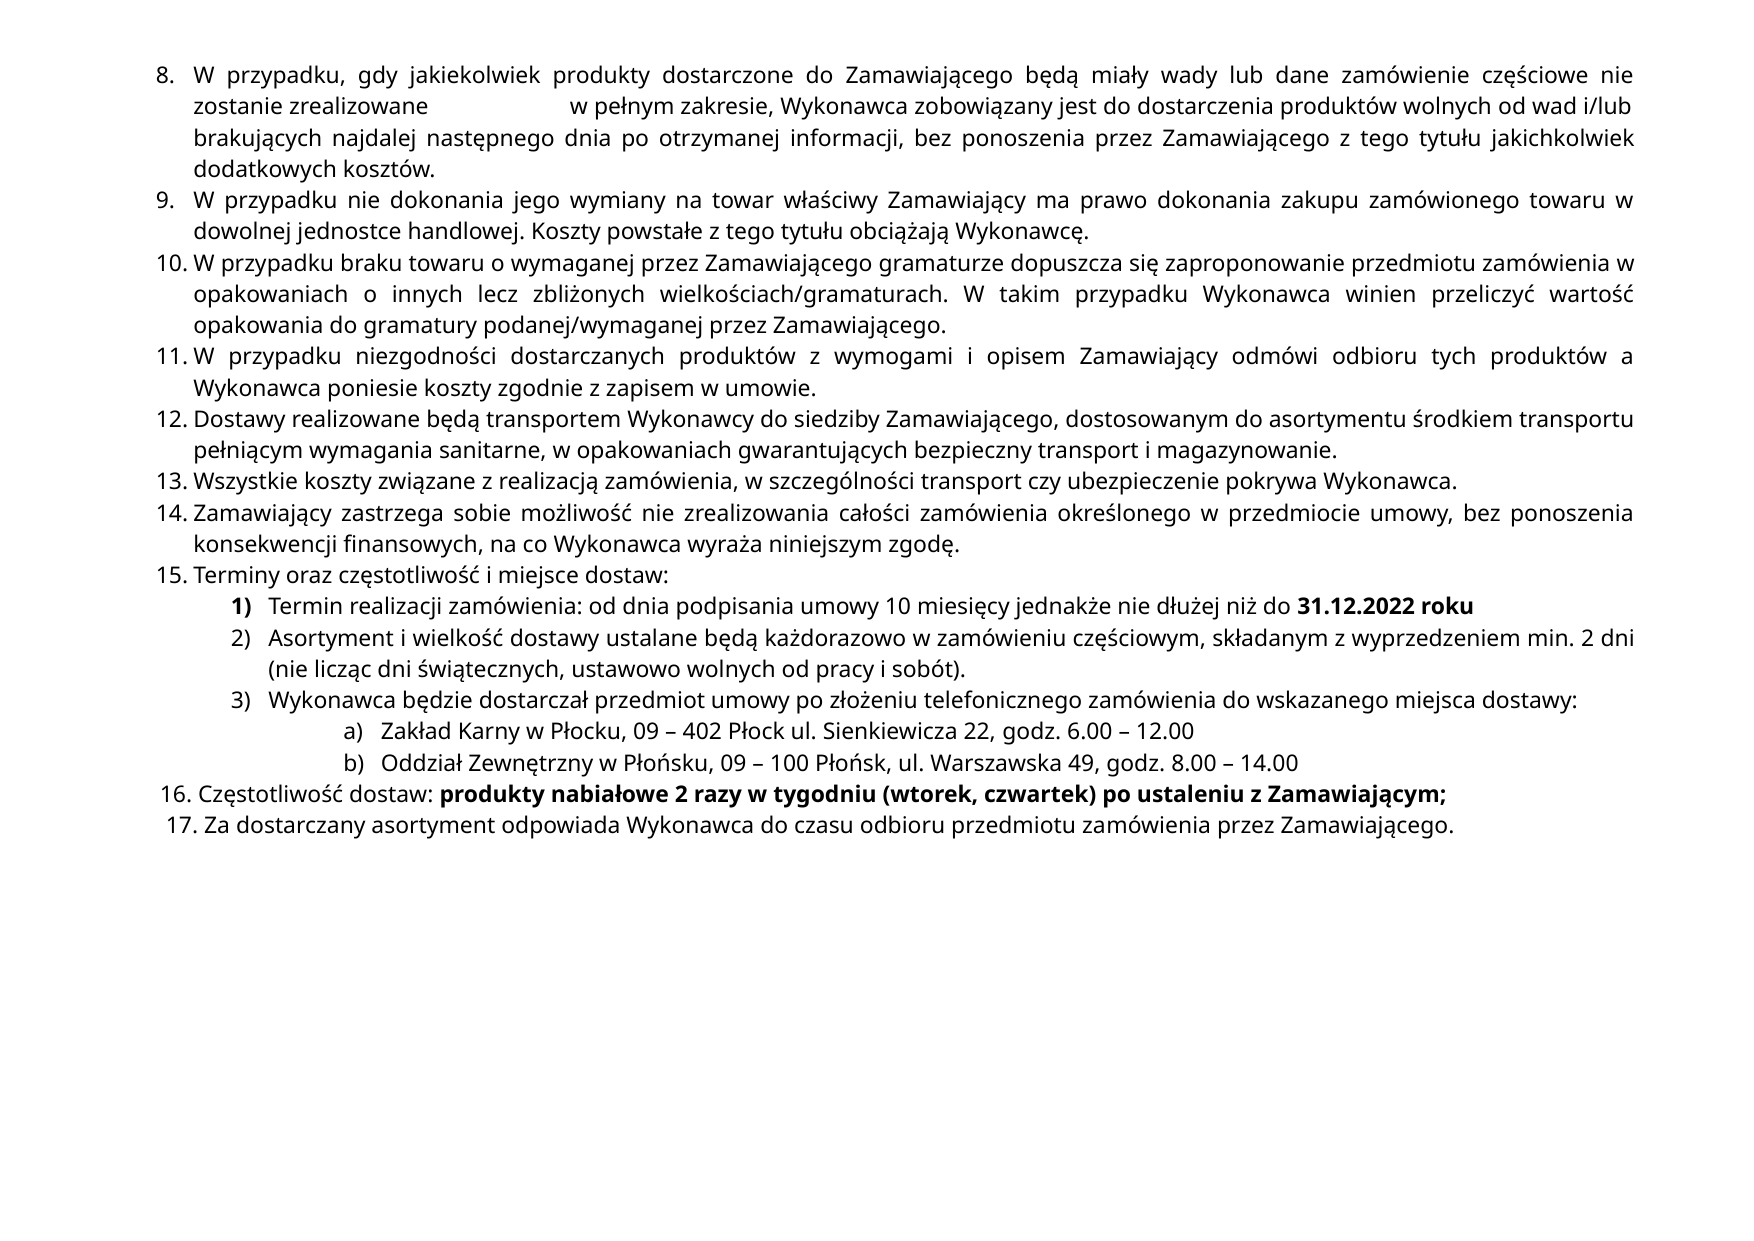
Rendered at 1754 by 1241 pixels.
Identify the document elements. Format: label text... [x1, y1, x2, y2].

list W przypadku nie dokonania jego wymiany na towar właściwy Zamawiający ma prawo dokonania zakupu zamówionego towaru w dowolnej jednostce handlowej. Koszty powstałe z tego tytułu obciążają Wykonawcę. [156, 184, 1636, 247]
list Dostawy realizowane będą transportem Wykonawcy do siedziby Zamawiającego, dostosowanym do asortymentu środkiem transportu pełniącym wymagania sanitarne, w opakowaniach gwarantujących bezpieczny transport i magazynowanie. [156, 403, 1636, 465]
list Wszystkie koszty związane z realizacją zamówienia, w szczególności transport czy ubezpieczenie pokrywa Wykonawca. [156, 465, 1636, 497]
list Oddział Zewnętrzny w Płońsku, 09 – 100 Płońsk, ul. Warszawska 49, godz. 8.00 – 14.00 [343, 747, 1636, 778]
list W przypadku braku towaru o wymaganej przez Zamawiającego gramaturze dopuszcza się zaproponowanie przedmiotu zamówienia w opakowaniach o innych lecz zbliżonych wielkościach/gramaturach. W takim przypadku Wykonawca winien przeliczyć wartość opakowania do gramatury podanej/wymaganej przez Zamawiającego. [156, 247, 1636, 340]
text 17. Za dostarczany asortyment odpowiada Wykonawca do czasu odbioru przedmiotu zamówienia przez Zamawiającego. [118, 809, 1636, 840]
list W przypadku, gdy jakiekolwiek produkty dostarczone do Zamawiającego będą miały wady lub dane zamówienie częściowe nie zostanie zrealizowane w pełnym zakresie, Wykonawca zobowiązany jest do dostarczenia produktów wolnych od wad i/lub brakujących najdalej następnego dnia po otrzymanej informacji, bez ponoszenia przez Zamawiającego z tego tytułu jakichkolwiek dodatkowych kosztów. [156, 59, 1636, 184]
list Zakład Karny w Płocku, 09 – 402 Płock ul. Sienkiewicza 22, godz. 6.00 – 12.00 [343, 715, 1636, 747]
list Zamawiający zastrzega sobie możliwość nie zrealizowania całości zamówienia określonego w przedmiocie umowy, bez ponoszenia konsekwencji finansowych, na co Wykonawca wyraża niniejszym zgodę. [156, 497, 1636, 559]
list Asortyment i wielkość dostawy ustalane będą każdorazowo w zamówieniu częściowym, składanym z wyprzedzeniem min. 2 dni (nie licząc dni świątecznych, ustawowo wolnych od pracy i sobót). [231, 622, 1636, 684]
list Terminy oraz częstotliwość i miejsce dostaw: [156, 559, 1636, 590]
list Termin realizacji zamówienia: od dnia podpisania umowy 10 miesięcy jednakże nie dłużej niż do 31.12.2022 roku [231, 590, 1636, 622]
list W przypadku niezgodności dostarczanych produktów z wymogami i opisem Zamawiający odmówi odbioru tych produktów a Wykonawca poniesie koszty zgodnie z zapisem w umowie. [156, 340, 1636, 403]
list 16. Częstotliwość dostaw: produkty nabiałowe 2 razy w tygodniu (wtorek, czwartek) po ustaleniu z Zamawiającym; [124, 778, 1636, 809]
list Wykonawca będzie dostarczał przedmiot umowy po złożeniu telefonicznego zamówienia do wskazanego miejsca dostawy: [231, 684, 1636, 715]
